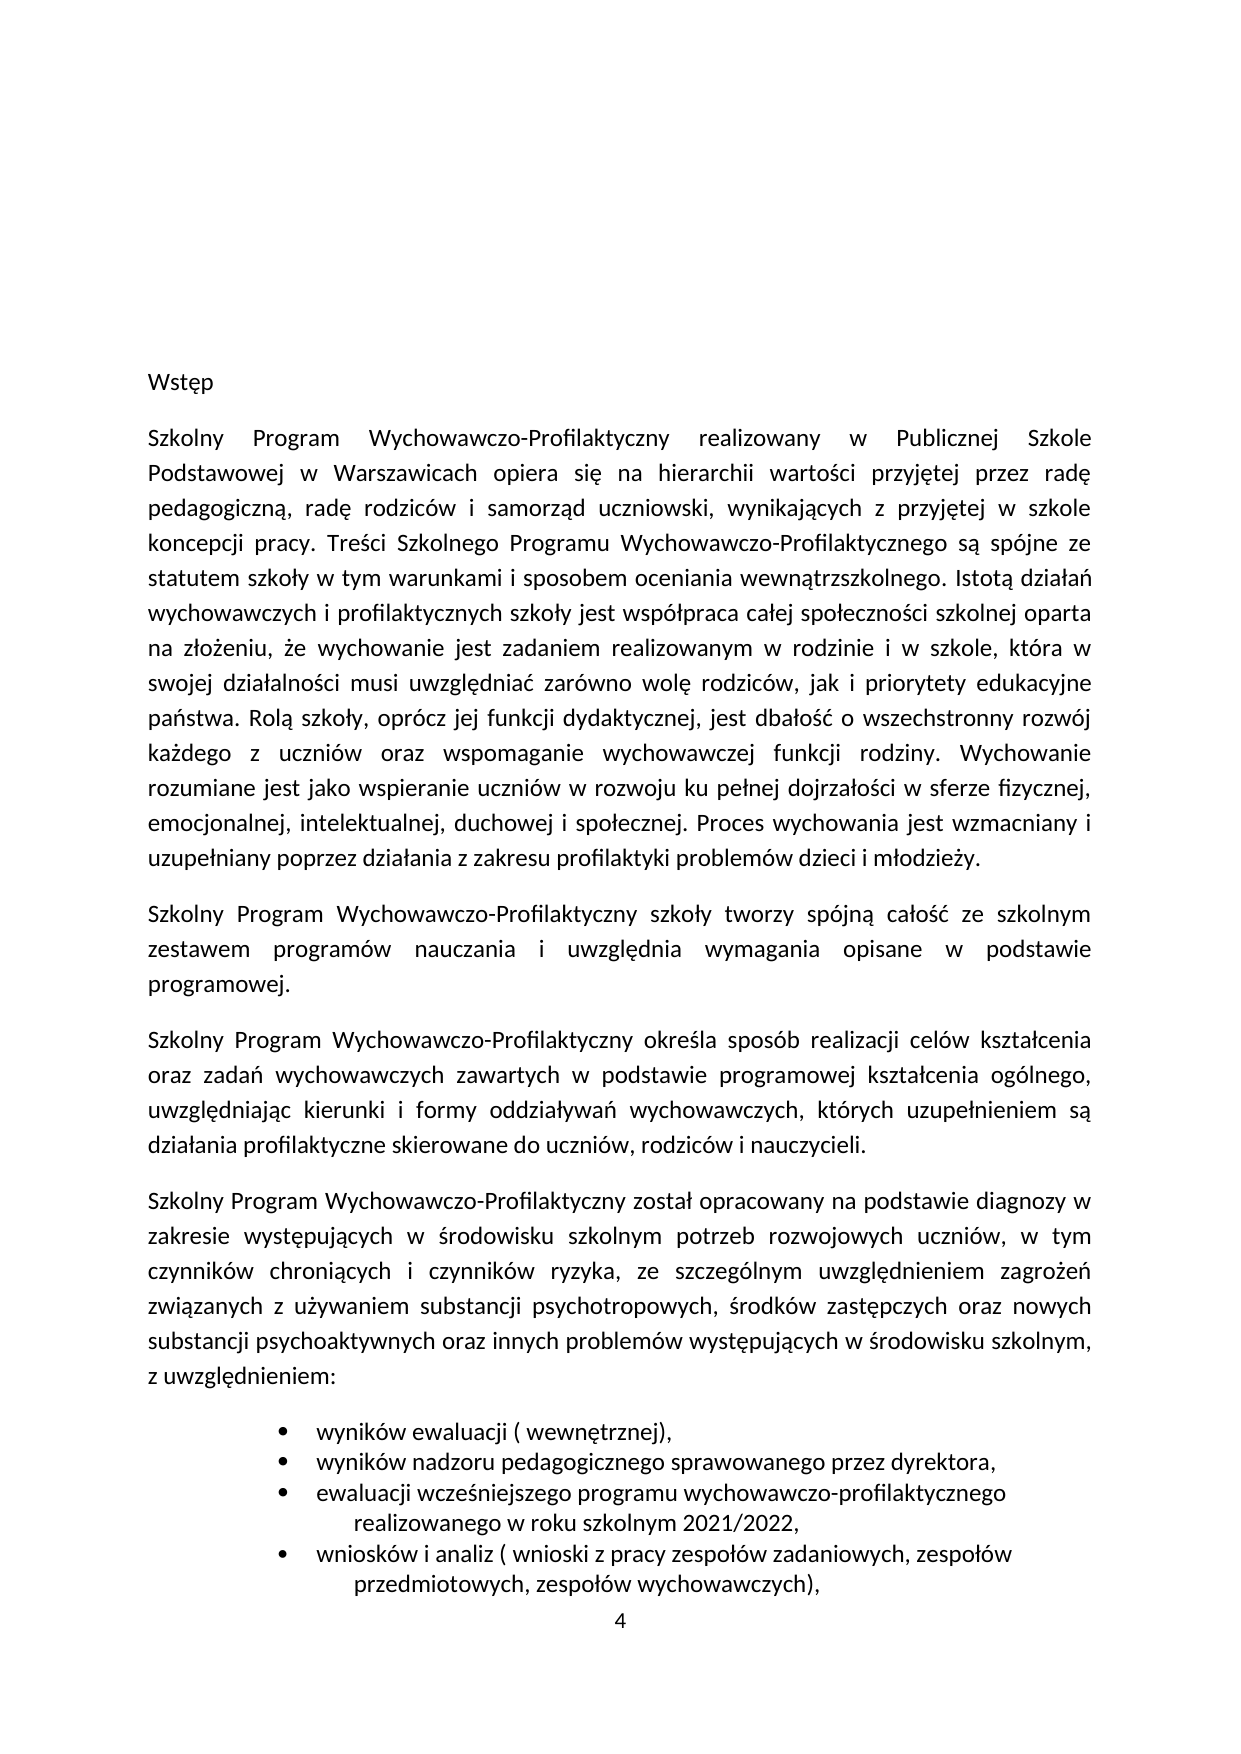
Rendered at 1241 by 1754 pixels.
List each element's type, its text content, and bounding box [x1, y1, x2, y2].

text Szkolny Program Wychowawczo-Profilaktyczny został opracowany na podstawie diagnozy w zakresie występujących w środowisku szkolnym potrzeb rozwojowych uczniów, w tym czynników chroniących i czynników ryzyka, ze szczególnym uwzględnieniem zagrożeń związanych z używaniem substancji psychotropowych, środków zastępczych oraz nowych substancji psychoaktywnych oraz innych problemów występujących w środowisku szkolnym, z uwzględnieniem: [148, 1185, 1093, 1390]
list ewaluacji wcześniejszego programu wychowawczo-profilaktycznego realizowanego w roku szkolnym 2021/2022, [278, 1477, 1093, 1538]
list wniosków i analiz ( wnioski z pracy zespołów zadaniowych, zespołów przedmiotowych, zespołów wychowawczych), [278, 1538, 1093, 1599]
text Szkolny Program Wychowawczo-Profilaktyczny realizowany w Publicznej Szkole Podstawowej w Warszawicach opiera się na hierarchii wartości przyjętej przez radę pedagogiczną, radę rodziców i samorząd uczniowski, wynikających z przyjętej w szkole koncepcji pracy. Treści Szkolnego Programu Wychowawczo-Profilaktycznego są spójne ze statutem szkoły w tym warunkami i sposobem oceniania wewnątrzszkolnego. Istotą działań wychowawczych i profilaktycznych szkoły jest współpraca całej społeczności szkolnej oparta na złożeniu, że wychowanie jest zadaniem realizowanym w rodzinie i w szkole, która w swojej działalności musi uwzględniać zarówno wolę rodziców, jak i priorytety edukacyjne państwa. Rolą szkoły, oprócz jej funkcji dydaktycznej, jest dbałość o wszechstronny rozwój każdego z uczniów oraz wspomaganie wychowawczej funkcji rodziny. Wychowanie rozumiane jest jako wspieranie uczniów w rozwoju ku pełnej dojrzałości w sferze fizycznej, emocjonalnej, intelektualnej, duchowej i społecznej. Proces wychowania jest wzmacniany i uzupełniany poprzez działania z zakresu profilaktyki problemów dzieci i młodzieży. [148, 422, 1093, 873]
text Szkolny Program Wychowawczo-Profilaktyczny określa sposób realizacji celów kształcenia oraz zadań wychowawczych zawartych w podstawie programowej kształcenia ogólnego, uwzględniając kierunki i formy oddziaływań wychowawczych, których uzupełnieniem są działania profilaktyczne skierowane do uczniów, rodziców i nauczycieli. [148, 1024, 1093, 1159]
list wyników ewaluacji ( wewnętrznej), [278, 1416, 1093, 1446]
text Szkolny Program Wychowawczo-Profilaktyczny szkoły tworzy spójną całość ze szkolnym zestawem programów nauczania i uwzględnia wymagania opisane w podstawie programowej. [148, 898, 1093, 999]
list wyników nadzoru pedagogicznego sprawowanego przez dyrektora, [278, 1446, 1093, 1477]
text Wstęp [148, 366, 1093, 397]
